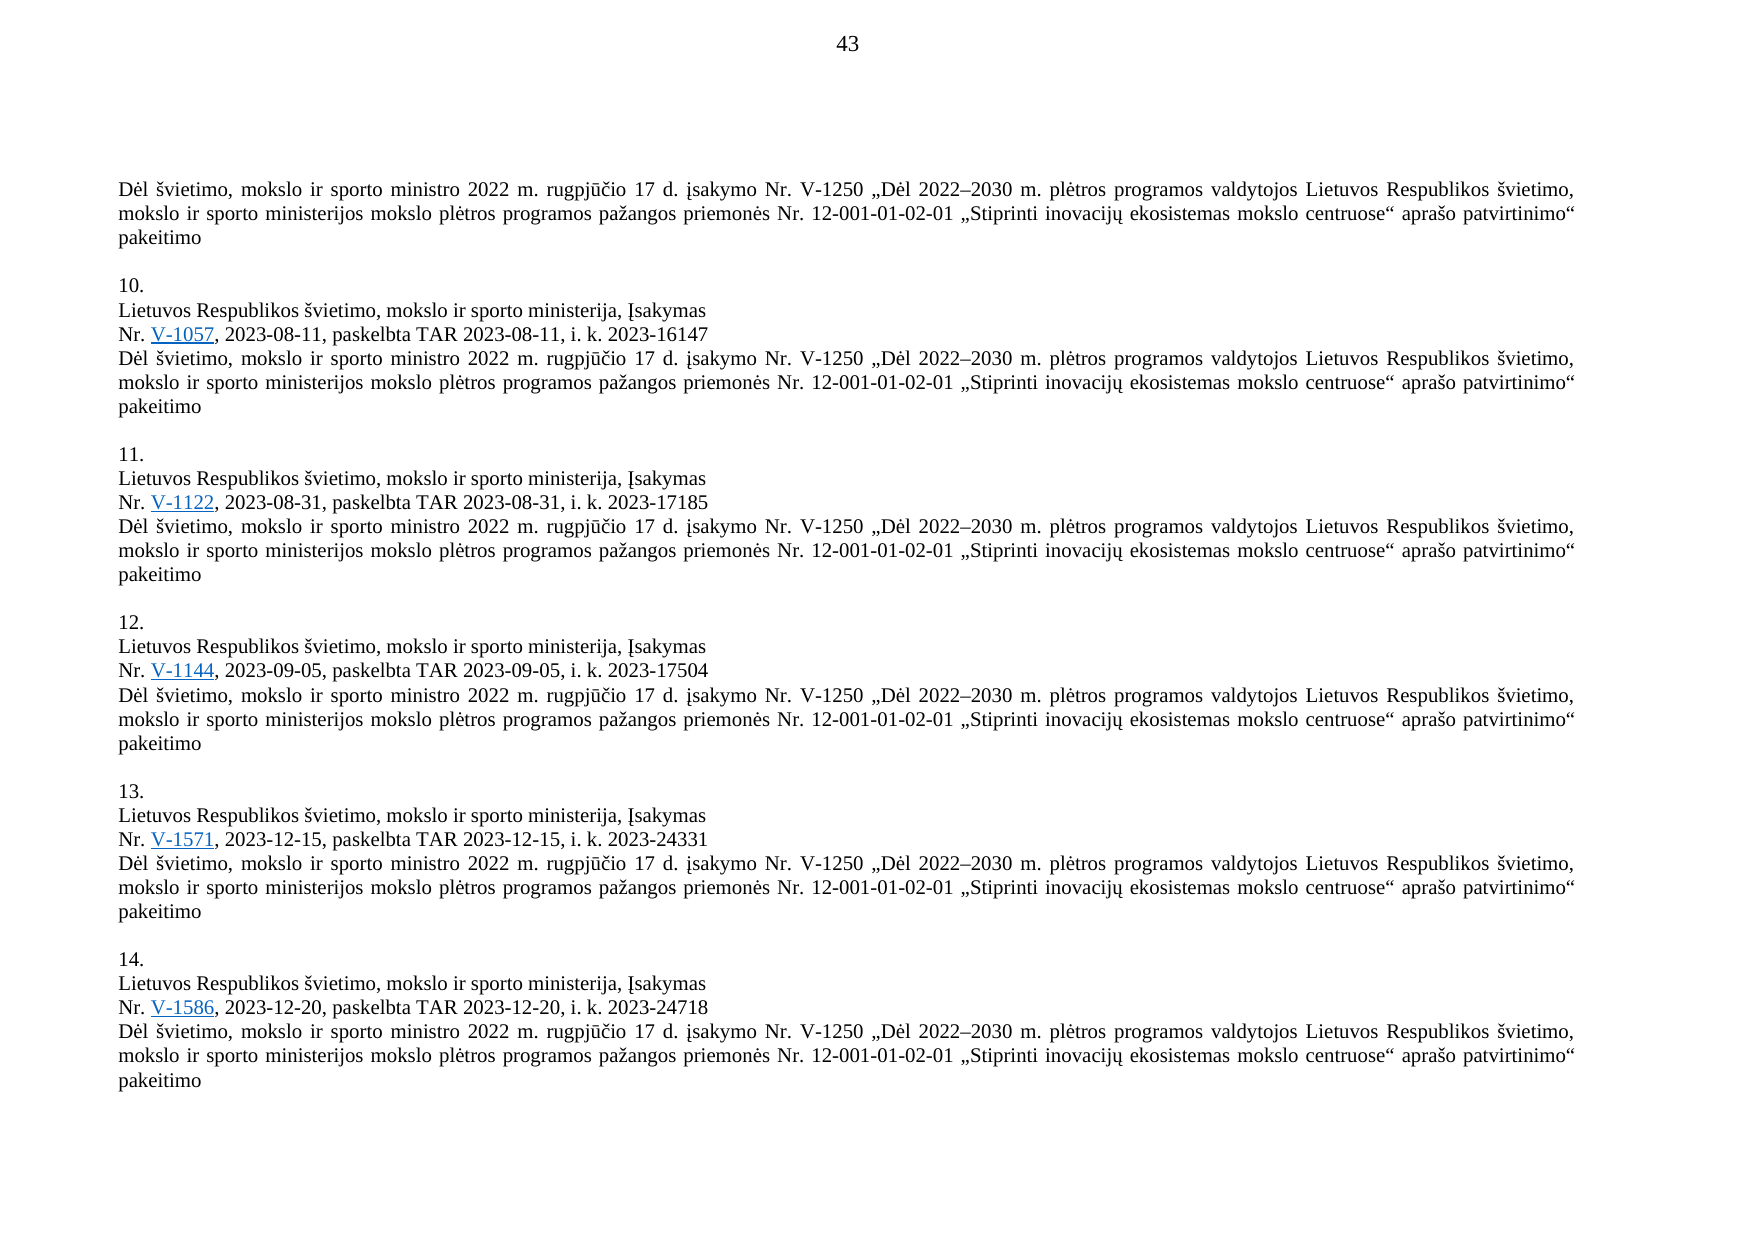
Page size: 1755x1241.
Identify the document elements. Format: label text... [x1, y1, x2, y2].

text 11. [118, 442, 1577, 466]
text Nr. V-1571, 2023-12-15, paskelbta TAR 2023-12-15, i. k. 2023-24331 [118, 827, 1577, 851]
text Lietuvos Respublikos švietimo, mokslo ir sporto ministerija, Įsakymas [118, 297, 1577, 322]
text Nr. V-1586, 2023-12-20, paskelbta TAR 2023-12-20, i. k. 2023-24718 [118, 995, 1577, 1019]
text 10. [118, 273, 1577, 297]
text 14. [118, 947, 1577, 971]
text 12. [118, 610, 1577, 634]
text Dėl švietimo, mokslo ir sporto ministro 2022 m. rugpjūčio 17 d. įsakymo Nr. V-1250 „Dėl 2022–2030 m. plėtros programos valdytojos Lietuvos Respublikos švietimo, mokslo ir sporto ministerijos mokslo plėtros programos pažangos priemonės Nr. 12-001-01-02-01 „Stiprinti inovacijų ekosistemas mokslo centruose“ aprašo patvirtinimo“ pakeitimo [118, 1019, 1577, 1092]
text Nr. V-1057, 2023-08-11, paskelbta TAR 2023-08-11, i. k. 2023-16147 [118, 322, 1577, 346]
text Nr. V-1144, 2023-09-05, paskelbta TAR 2023-09-05, i. k. 2023-17504 [118, 658, 1577, 682]
text Dėl švietimo, mokslo ir sporto ministro 2022 m. rugpjūčio 17 d. įsakymo Nr. V-1250 „Dėl 2022–2030 m. plėtros programos valdytojos Lietuvos Respublikos švietimo, mokslo ir sporto ministerijos mokslo plėtros programos pažangos priemonės Nr. 12-001-01-02-01 „Stiprinti inovacijų ekosistemas mokslo centruose“ aprašo patvirtinimo“ pakeitimo [118, 346, 1577, 418]
text Lietuvos Respublikos švietimo, mokslo ir sporto ministerija, Įsakymas [118, 466, 1577, 490]
text Lietuvos Respublikos švietimo, mokslo ir sporto ministerija, Įsakymas [118, 971, 1577, 995]
text Dėl švietimo, mokslo ir sporto ministro 2022 m. rugpjūčio 17 d. įsakymo Nr. V-1250 „Dėl 2022–2030 m. plėtros programos valdytojos Lietuvos Respublikos švietimo, mokslo ir sporto ministerijos mokslo plėtros programos pažangos priemonės Nr. 12-001-01-02-01 „Stiprinti inovacijų ekosistemas mokslo centruose“ aprašo patvirtinimo“ pakeitimo [118, 177, 1577, 249]
text Lietuvos Respublikos švietimo, mokslo ir sporto ministerija, Įsakymas [118, 803, 1577, 827]
text 13. [118, 779, 1577, 803]
text Dėl švietimo, mokslo ir sporto ministro 2022 m. rugpjūčio 17 d. įsakymo Nr. V-1250 „Dėl 2022–2030 m. plėtros programos valdytojos Lietuvos Respublikos švietimo, mokslo ir sporto ministerijos mokslo plėtros programos pažangos priemonės Nr. 12-001-01-02-01 „Stiprinti inovacijų ekosistemas mokslo centruose“ aprašo patvirtinimo“ pakeitimo [118, 514, 1577, 586]
text Dėl švietimo, mokslo ir sporto ministro 2022 m. rugpjūčio 17 d. įsakymo Nr. V-1250 „Dėl 2022–2030 m. plėtros programos valdytojos Lietuvos Respublikos švietimo, mokslo ir sporto ministerijos mokslo plėtros programos pažangos priemonės Nr. 12-001-01-02-01 „Stiprinti inovacijų ekosistemas mokslo centruose“ aprašo patvirtinimo“ pakeitimo [118, 682, 1577, 755]
text Lietuvos Respublikos švietimo, mokslo ir sporto ministerija, Įsakymas [118, 634, 1577, 658]
text Nr. V-1122, 2023-08-31, paskelbta TAR 2023-08-31, i. k. 2023-17185 [118, 490, 1577, 514]
text Dėl švietimo, mokslo ir sporto ministro 2022 m. rugpjūčio 17 d. įsakymo Nr. V-1250 „Dėl 2022–2030 m. plėtros programos valdytojos Lietuvos Respublikos švietimo, mokslo ir sporto ministerijos mokslo plėtros programos pažangos priemonės Nr. 12-001-01-02-01 „Stiprinti inovacijų ekosistemas mokslo centruose“ aprašo patvirtinimo“ pakeitimo [118, 851, 1577, 923]
